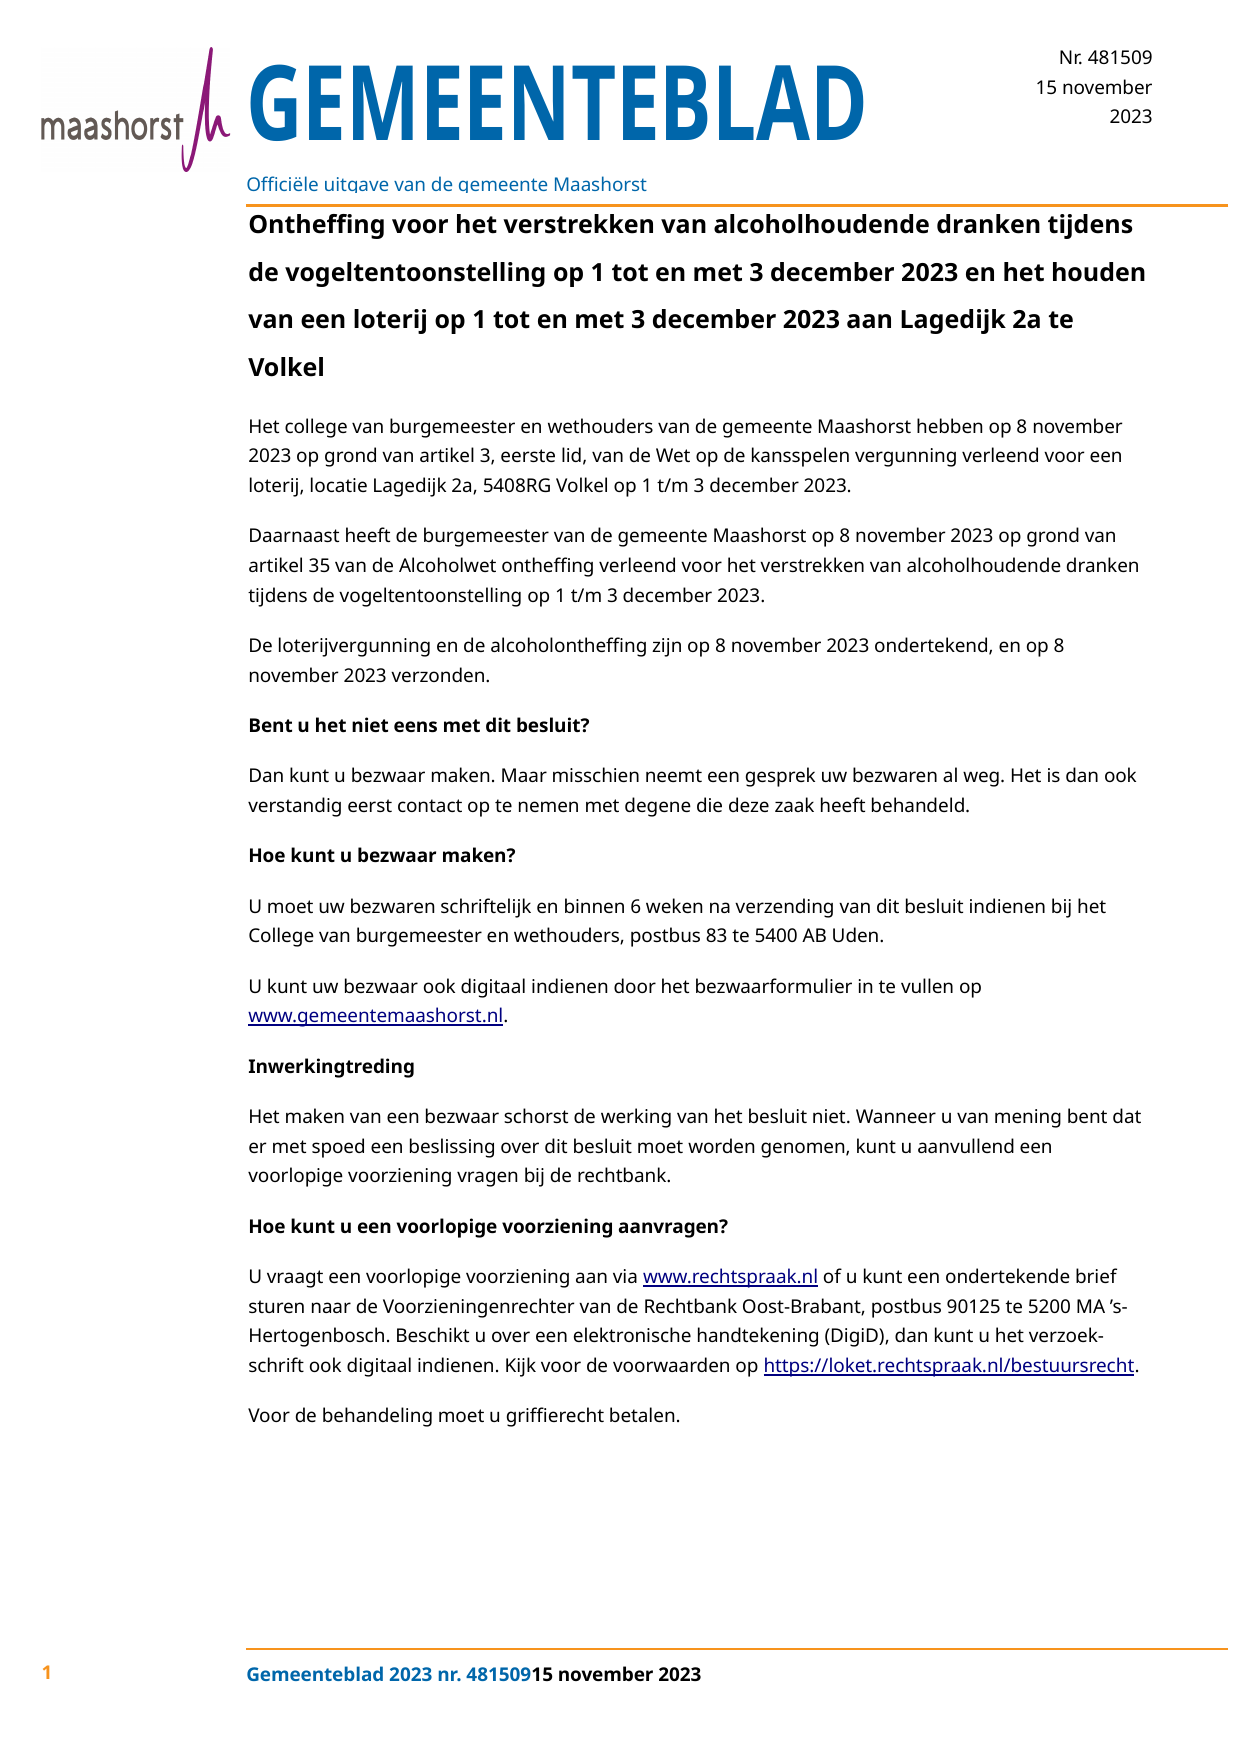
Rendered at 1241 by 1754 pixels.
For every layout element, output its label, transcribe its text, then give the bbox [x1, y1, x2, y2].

text Het college van burgemeester en wethouders van de gemeente Maashorst hebben op 8 november 2023 op grond van artikel 3, eerste lid, van de Wet op de kansspelen vergunning verleend voor een loterij, locatie Lagedijk 2a, 5408RG Volkel op 1 t/m 3 december 2023. [248, 413, 1152, 498]
text Ontheffing voor het verstrekken van alcoholhoudende dranken tijdens de vogeltentoonstelling op 1 tot en met 3 december 2023 en het houden van een loterij op 1 tot en met 3 december 2023 aan Lagedijk 2a te Volkel [248, 207, 1152, 384]
picture [41, 47, 231, 172]
text Het maken van een bezwaar schorst de werking van het besluit niet. Wanneer u van mening bent dat er met spoed een beslissing over dit besluit moet worden genomen, kunt u aanvullend een voorlopige voorziening vragen bij de rechtbank. [248, 1103, 1152, 1188]
text De loterijvergunning en de alcoholontheffing zijn op 8 november 2023 ondertekend, en op 8 november 2023 verzonden. [248, 632, 1152, 688]
text Hoe kunt u bezwaar maken? [248, 843, 1152, 868]
text Bent u het niet eens met dit besluit? [248, 712, 1152, 738]
text Daarnaast heeft de burgemeester van de gemeente Maashorst op 8 november 2023 op grond van artikel 35 van de Alcoholwet ontheffing verleend voor het verstrekken van alcoholhoudende dranken tijdens de vogeltentoonstelling op 1 t/m 3 december 2023. [248, 523, 1152, 608]
text Dan kunt u bezwaar maken. Maar misschien neemt een gesprek uw bezwaren al weg. Het is dan ook verstandig eerst contact op te nemen met degene die deze zaak heeft behandeld. [248, 763, 1152, 818]
text Voor de behandeling moet u griffierecht betalen. [248, 1403, 1152, 1428]
text U vraagt een voorlopige voorziening aan via www.rechtspraak.nl of u kunt een ondertekende brief sturen naar de Voorzieningenrechter van de Rechtbank Oost-Brabant, postbus 90125 te 5200 MA ’s-Hertogenbosch. Beschikt u over een elektronische handtekening (DigiD), dan kunt u het verzoek-schrift ook digitaal indienen. Kijk voor de voorwaarden op https://loket.rechtspraak.nl/bestuursrecht. [248, 1263, 1152, 1378]
text U moet uw bezwaren schriftelijk en binnen 6 weken na verzending van dit besluit indienen bij het College van burgemeester en wethouders, postbus 83 te 5400 AB Uden. [248, 893, 1152, 948]
text Inwerkingtreding [248, 1053, 1152, 1079]
text U kunt uw bezwaar ook digitaal indienen door het bezwaarformulier in te vullen op www.gemeentemaashorst.nl. [248, 973, 1152, 1028]
text Hoe kunt u een voorlopige voorziening aanvragen? [248, 1213, 1152, 1239]
